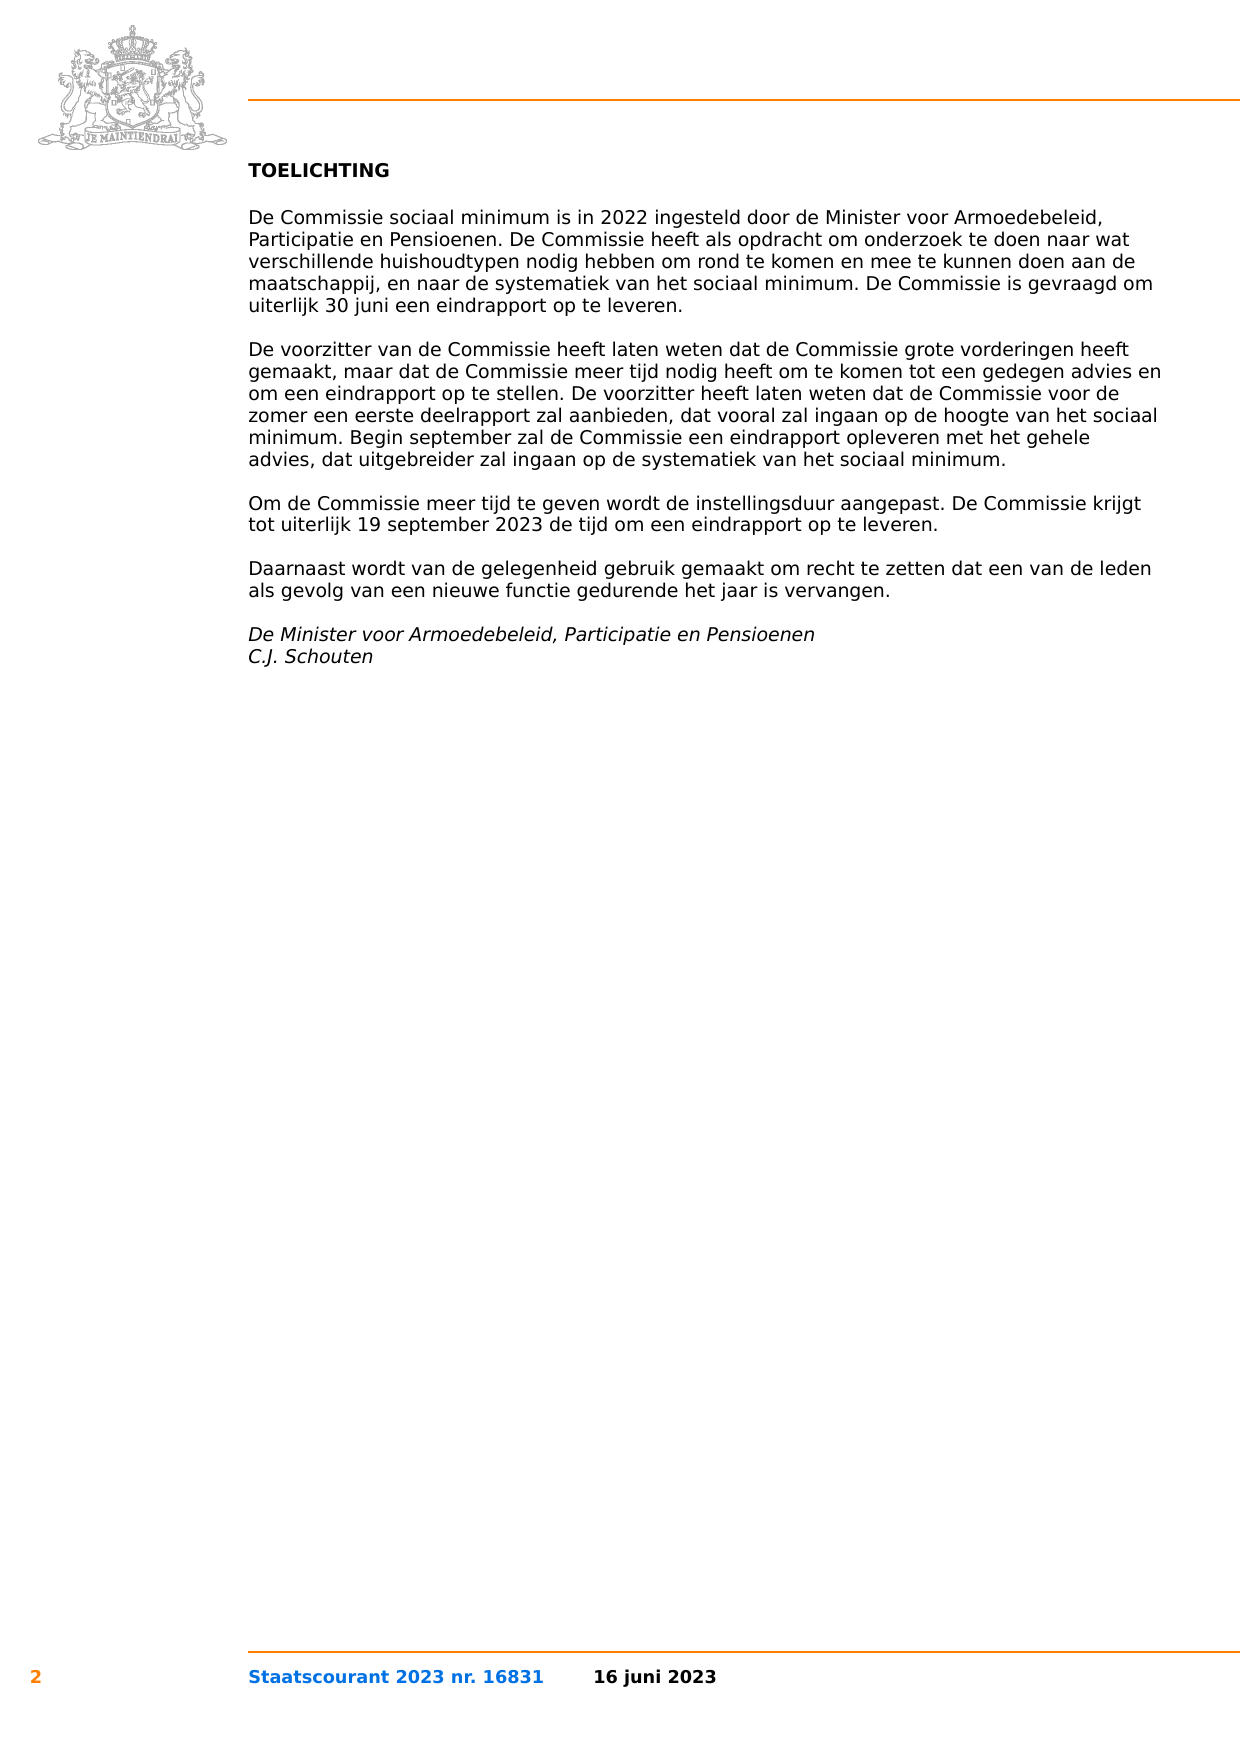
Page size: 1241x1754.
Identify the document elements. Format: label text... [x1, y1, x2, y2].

subtitle TOELICHTING [248, 160, 1163, 182]
text Daarnaast wordt van de gelegenheid gebruik gemaakt om recht te zetten dat een van de leden als gevolg van een nieuwe functie gedurende het jaar is vervangen. [248, 558, 1163, 602]
picture [38, 25, 227, 150]
text De Minister voor Armoedebeleid, Participatie en Pensioenen C.J. Schouten [248, 624, 1163, 668]
text Om de Commissie meer tijd te geven wordt de instellingsduur aangepast. De Commissie krijgt tot uiterlijk 19 september 2023 de tijd om een eindrapport op te leveren. [248, 492, 1163, 536]
text De Commissie sociaal minimum is in 2022 ingesteld door de Minister voor Armoedebeleid, Participatie en Pensioenen. De Commissie heeft als opdracht om onderzoek te doen naar wat verschillende huishoudtypen nodig hebben om rond te komen en mee te kunnen doen aan de maatschappij, en naar de systematiek van het sociaal minimum. De Commissie is gevraagd om uiterlijk 30 juni een eindrapport op te leveren. [248, 207, 1163, 317]
text De voorzitter van de Commissie heeft laten weten dat de Commissie grote vorderingen heeft gemaakt, maar dat de Commissie meer tijd nodig heeft om te komen tot een gedegen advies en om een eindrapport op te stellen. De voorzitter heeft laten weten dat de Commissie voor de zomer een eerste deelrapport zal aanbieden, dat vooral zal ingaan op de hoogte van het sociaal minimum. Begin september zal de Commissie een eindrapport opleveren met het gehele advies, dat uitgebreider zal ingaan op de systematiek van het sociaal minimum. [248, 339, 1163, 471]
